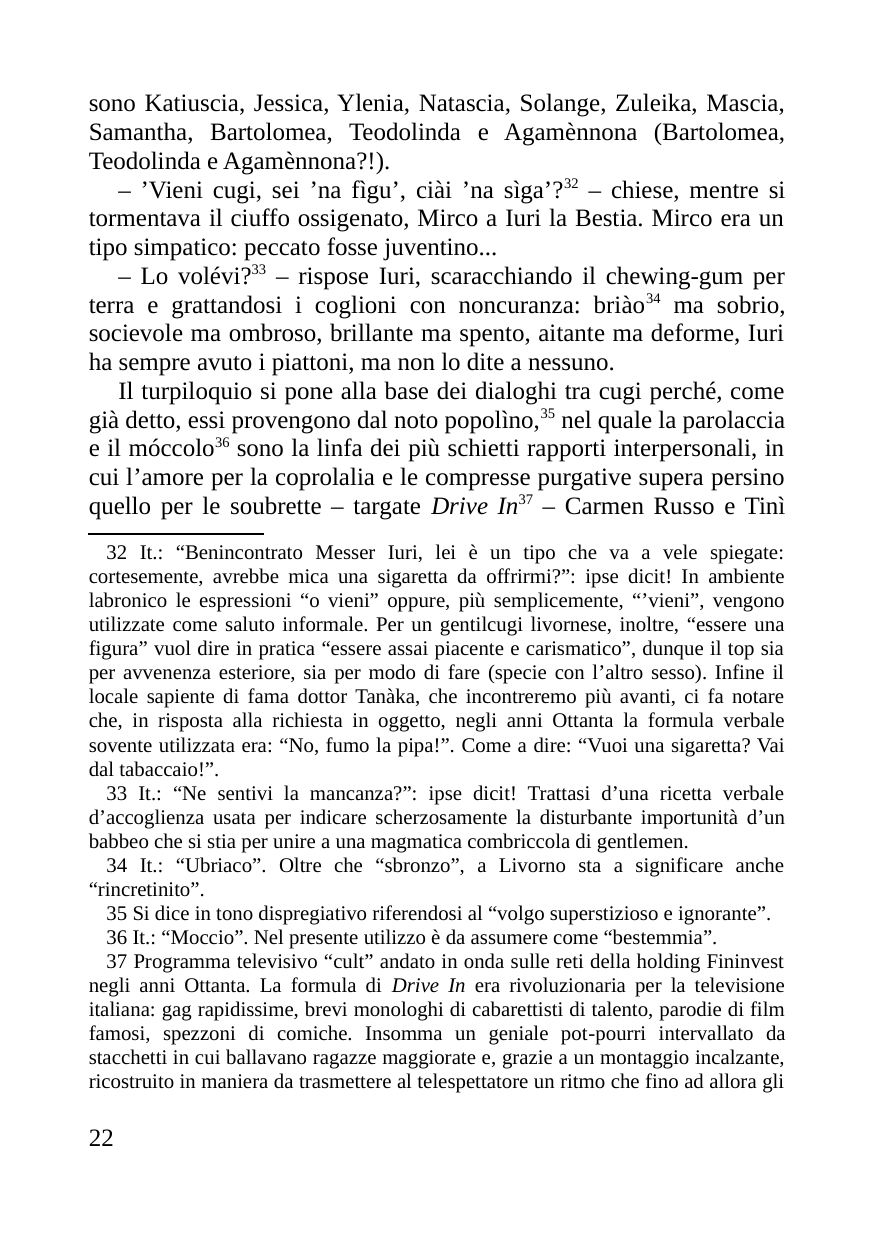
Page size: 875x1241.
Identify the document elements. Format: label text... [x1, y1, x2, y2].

text Il turpiloquio si pone alla base dei dialoghi tra cugi perché, come già detto, essi provengono dal noto popolìno, nel quale la parolaccia e il móccolo sono la linfa dei più schietti rapporti interpersonali, in cui l’amore per la coprolalia e le compresse purgative supera persino quello per le soubrette – targate Drive In – Carmen Russo e Tinì [88, 376, 786, 520]
text sono Katiuscia, Jessica, Ylenia, Natascia, Solange, Zuleika, Mascia, Samantha, Bartolomea, Teodolinda e Agamènnona (Bartolomea, Teodolinda e Agamènnona?!). [88, 88, 786, 175]
text It.: “Ubriaco”. Oltre che “sbronzo”, a Livorno sta a significare anche “rincretinito”. [88, 853, 786, 901]
text It.: “Moccio”. Nel presente utilizzo è da assumere come “bestemmia”. [88, 925, 786, 949]
text – ’Vieni cugi, sei ’na fìgu’, ciài ’na sìga’? – chiese, mentre si tormentava il ciuffo ossigenato, Mirco a Iuri la Bestia. Mirco era un tipo simpatico: peccato fosse juventino... [88, 175, 786, 261]
text It.: “Ne sentivi la mancanza?”: ipse dicit! Trattasi d’una ricetta verbale d’accoglienza usata per indicare scherzosamente la disturbante importunità d’un babbeo che si stia per unire a una magmatica combriccola di gentlemen. [88, 781, 786, 853]
text – Lo volévi? – rispose Iuri, scaracchiando il chewing-gum per terra e grattandosi i coglioni con noncuranza: briào ma sobrio, socievole ma ombroso, brillante ma spento, aitante ma deforme, Iuri ha sempre avuto i piattoni, ma non lo dite a nessuno. [88, 261, 786, 376]
text Si dice in tono dispregiativo riferendosi al “volgo superstizioso e ignorante”. [88, 901, 786, 925]
text It.: “Benincontrato Messer Iuri, lei è un tipo che va a vele spiegate: cortesemente, avrebbe mica una sigaretta da offrirmi?”: ipse dicit! In ambiente labronico le espressioni “o vieni” oppure, più semplicemente, “’vieni”, vengono utilizzate come saluto informale. Per un gentilcugi livornese, inoltre, “essere una figura” vuol dire in pratica “essere assai piacente e carismatico”, dunque il top sia per avvenenza esteriore, sia per modo di fare (specie con l’altro sesso). Infine il locale sapiente di fama dottor Tanàka, che incontreremo più avanti, ci fa notare che, in risposta alla richiesta in oggetto, negli anni Ottanta la formula verbale sovente utilizzata era: “No, fumo la pipa!”. Come a dire: “Vuoi una sigaretta? Vai dal tabaccaio!”. [88, 540, 786, 781]
text Programma televisivo “cult” andato in onda sulle reti della holding Fininvest negli anni Ottanta. La formula di Drive In era rivoluzionaria per la televisione italiana: gag rapidissime, brevi monologhi di cabarettisti di talento, parodie di film famosi, spezzoni di comiche. Insomma un geniale pot-pourri intervallato da stacchetti in cui ballavano ragazze maggiorate e, grazie a un montaggio incalzante, ricostruito in maniera da trasmettere al telespettatore un ritmo che fino ad allora gli [88, 949, 786, 1093]
